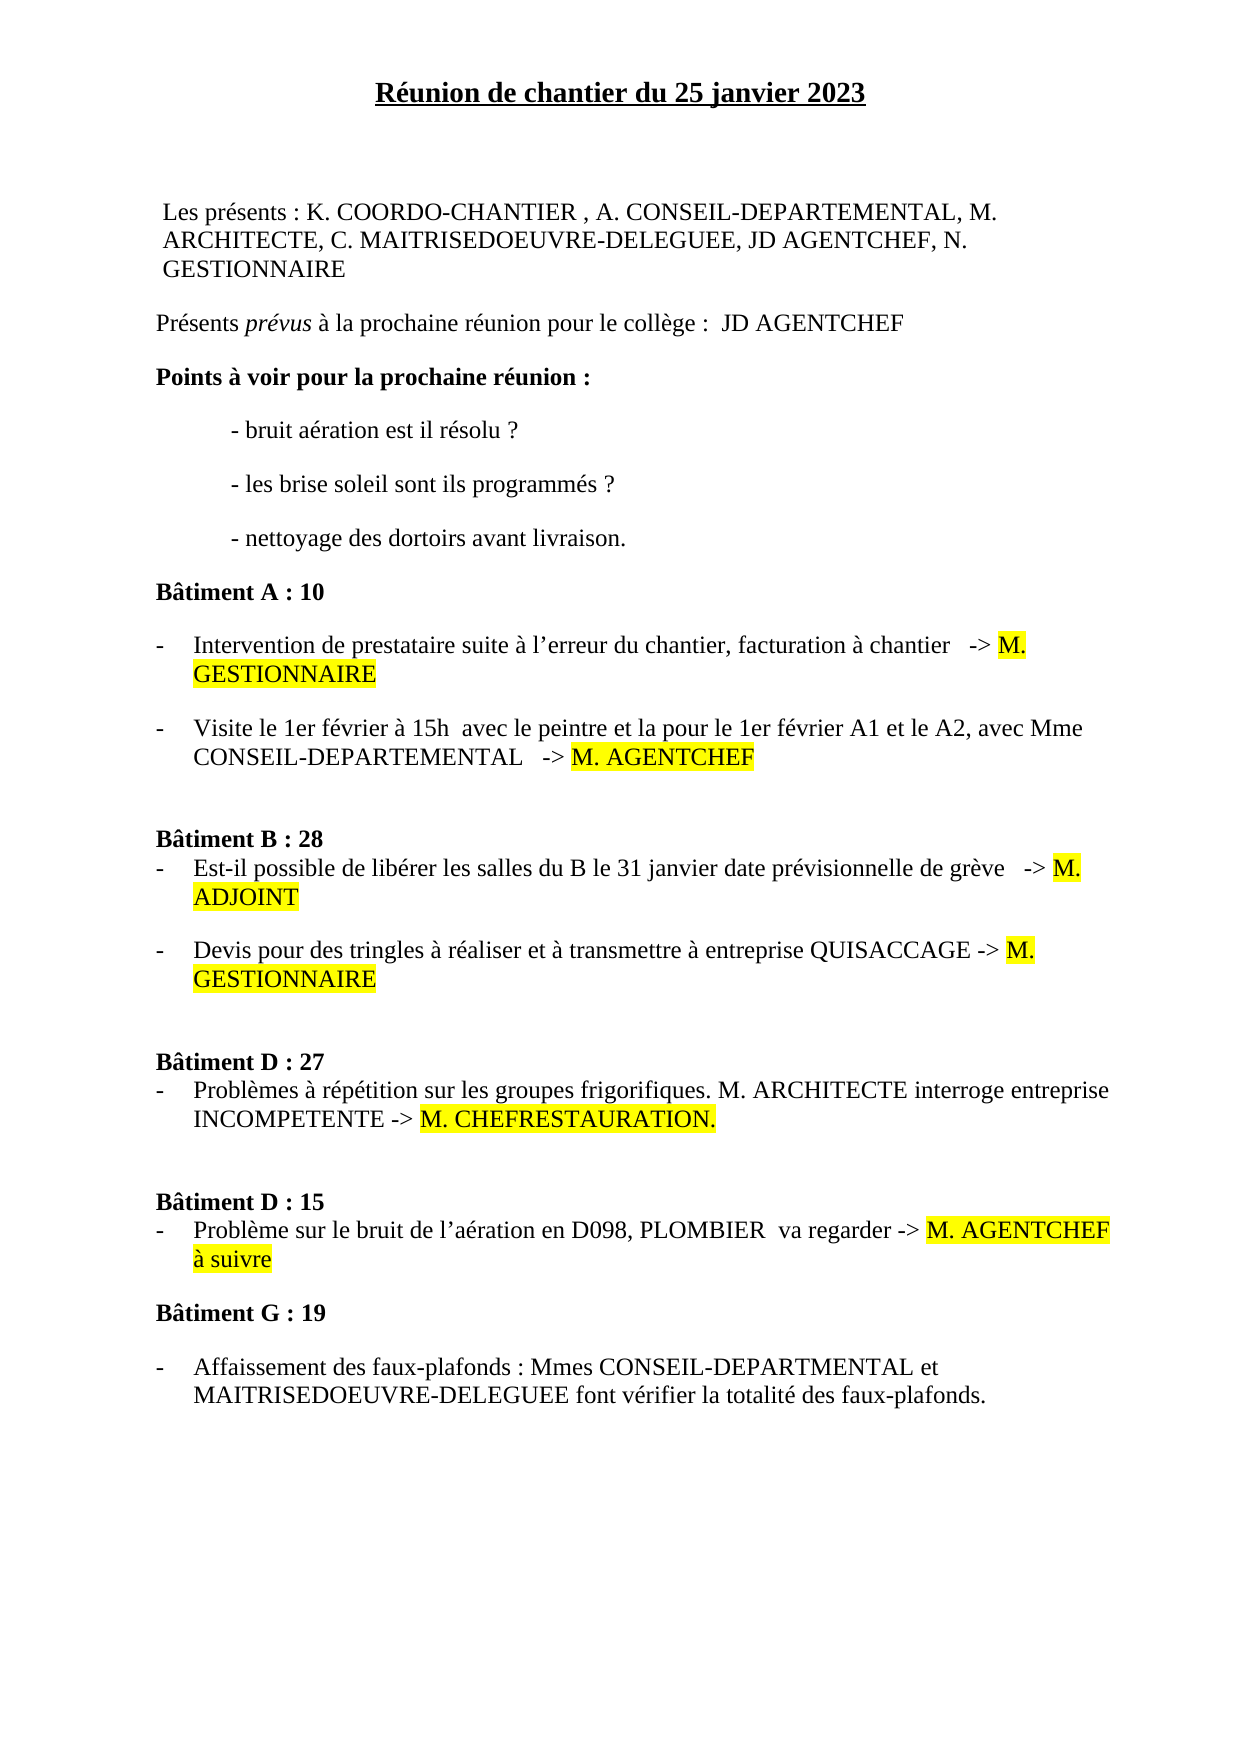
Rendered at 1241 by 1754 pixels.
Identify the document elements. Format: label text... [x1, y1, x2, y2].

text - les brise soleil sont ils programmés ? [231, 469, 1122, 498]
list Problème sur le bruit de l’aération en D098, PLOMBIER va regarder -> M. AGENTCHEF à suivre [156, 1216, 1122, 1273]
text Bâtiment A : 10 [156, 577, 1122, 606]
list Intervention de prestataire suite à l’erreur du chantier, facturation à chantier -> M. GESTIONNAIRE [156, 631, 1122, 688]
text Les présents : K. COORDO-CHANTIER , A. CONSEIL-DEPARTEMENTAL, M. ARCHITECTE, C. MAITRISEDOEUVRE-DELEGUEE, JD AGENTCHEF, N. GESTIONNAIRE [162, 197, 1122, 283]
text Présents prévus à la prochaine réunion pour le collège : JD AGENTCHEF [156, 308, 1122, 337]
list Est-il possible de libérer les salles du B le 31 janvier date prévisionnelle de grève -> M. ADJOINT [156, 853, 1122, 911]
list Devis pour des tringles à réaliser et à transmettre à entreprise QUISACCAGE -> M. GESTIONNAIRE [156, 936, 1122, 993]
text Bâtiment B : 28 [156, 824, 1122, 853]
text Points à voir pour la prochaine réunion : [156, 362, 1122, 391]
text Bâtiment D : 15 [156, 1187, 1122, 1216]
text Bâtiment D : 27 [156, 1047, 1122, 1076]
list Affaissement des faux-plafonds : Mmes CONSEIL-DEPARTMENTAL et MAITRISEDOEUVRE-DELEGUEE font vérifier la totalité des faux-plafonds. [156, 1352, 1122, 1409]
list Visite le 1er février à 15h avec le peintre et la pour le 1er février A1 et le A2, avec Mme CONSEIL-DEPARTEMENTAL -> M. AGENTCHEF [156, 713, 1122, 771]
text - nettoyage des dortoirs avant livraison. [231, 523, 1122, 552]
text - bruit aération est il résolu ? [231, 416, 1122, 444]
text Bâtiment G : 19 [156, 1298, 1122, 1327]
list Problèmes à répétition sur les groupes frigorifiques. M. ARCHITECTE interroge entreprise INCOMPETENTE -> M. CHEFRESTAURATION. [156, 1076, 1122, 1133]
